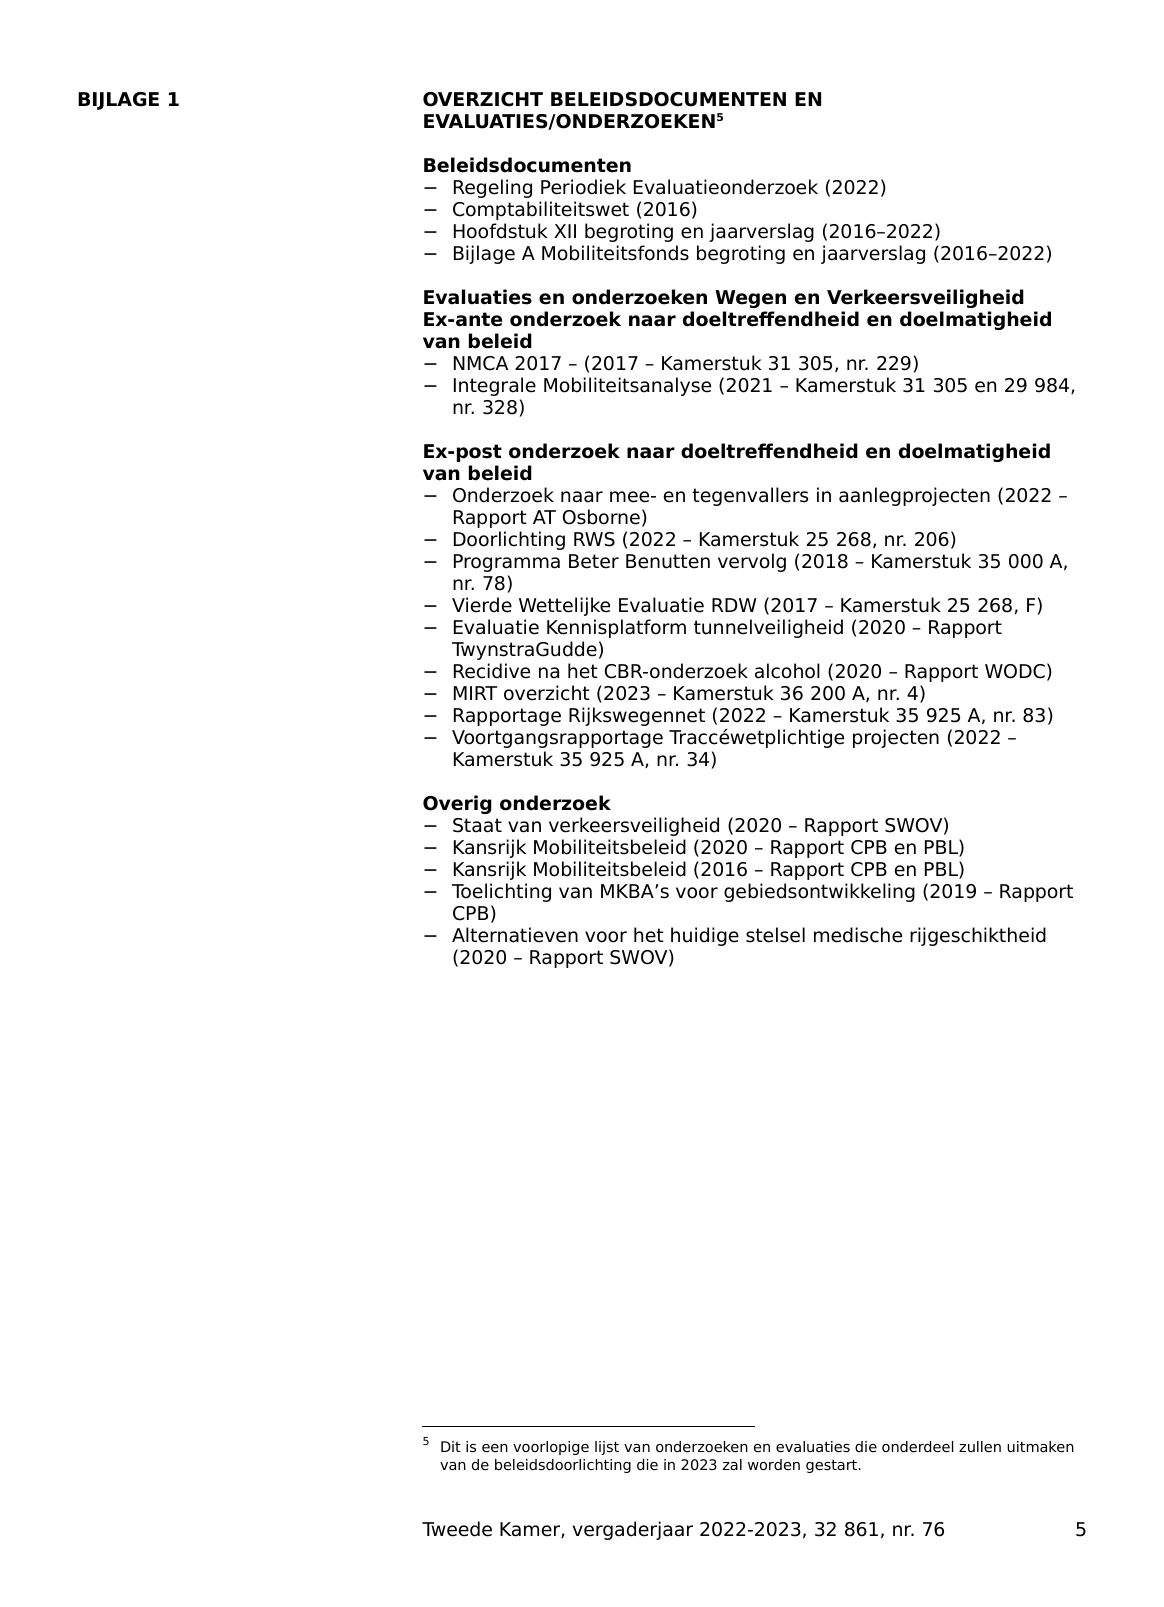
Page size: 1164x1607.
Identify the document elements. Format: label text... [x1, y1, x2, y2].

text − Voortgangsrapportage Traccéwetplichtige projecten (2022 – Kamerstuk 35 925 A, nr. 34) [422, 727, 1087, 771]
text − Programma Beter Benutten vervolg (2018 – Kamerstuk 35 000 A, nr. 78) [422, 551, 1087, 595]
text Evaluaties en onderzoeken Wegen en Verkeersveiligheid [422, 287, 1087, 309]
text Ex-ante onderzoek naar doeltreffendheid en doelmatigheid van beleid [422, 309, 1087, 353]
text − Vierde Wettelijke Evaluatie RDW (2017 – Kamerstuk 25 268, F) [422, 595, 1087, 617]
subtitle BIJLAGE 1 OVERZICHT BELEIDSDOCUMENTEN EN EVALUATIES/ONDERZOEKEN [77, 89, 1087, 133]
text − Rapportage Rijkswegennet (2022 – Kamerstuk 35 925 A, nr. 83) [422, 705, 1087, 727]
text Overig onderzoek [422, 793, 1087, 815]
text − Comptabiliteitswet (2016) [422, 199, 1087, 221]
text − Bijlage A Mobiliteitsfonds begroting en jaarverslag (2016–2022) [422, 243, 1087, 265]
text − Integrale Mobiliteitsanalyse (2021 – Kamerstuk 31 305 en 29 984, nr. 328) [422, 375, 1087, 419]
text − Staat van verkeersveiligheid (2020 – Rapport SWOV) [422, 815, 1087, 837]
text − Kansrijk Mobiliteitsbeleid (2020 – Rapport CPB en PBL) [422, 837, 1087, 859]
text − Doorlichting RWS (2022 – Kamerstuk 25 268, nr. 206) [422, 529, 1087, 551]
text − Alternatieven voor het huidige stelsel medische rijgeschiktheid (2020 – Rapport SWOV) [422, 925, 1087, 969]
text Dit is een voorlopige lijst van onderzoeken en evaluaties die onderdeel zullen uitmaken van de beleidsdoorlichting die in 2023 zal worden gestart. [422, 1435, 1087, 1474]
text Ex-post onderzoek naar doeltreffendheid en doelmatigheid van beleid [422, 441, 1087, 485]
text − Evaluatie Kennisplatform tunnelveiligheid (2020 – Rapport TwynstraGudde) [422, 617, 1087, 661]
text − Kansrijk Mobiliteitsbeleid (2016 – Rapport CPB en PBL) [422, 859, 1087, 881]
text − Toelichting van MKBA’s voor gebiedsontwikkeling (2019 – Rapport CPB) [422, 881, 1087, 925]
text − MIRT overzicht (2023 – Kamerstuk 36 200 A, nr. 4) [422, 683, 1087, 705]
text − Regeling Periodiek Evaluatieonderzoek (2022) [422, 177, 1087, 199]
text − NMCA 2017 – (2017 – Kamerstuk 31 305, nr. 229) [422, 353, 1087, 375]
text − Onderzoek naar mee- en tegenvallers in aanlegprojecten (2022 – Rapport AT Osborne) [422, 485, 1087, 529]
text Beleidsdocumenten [422, 155, 1087, 177]
text − Recidive na het CBR-onderzoek alcohol (2020 – Rapport WODC) [422, 661, 1087, 683]
text − Hoofdstuk XII begroting en jaarverslag (2016–2022) [422, 221, 1087, 243]
